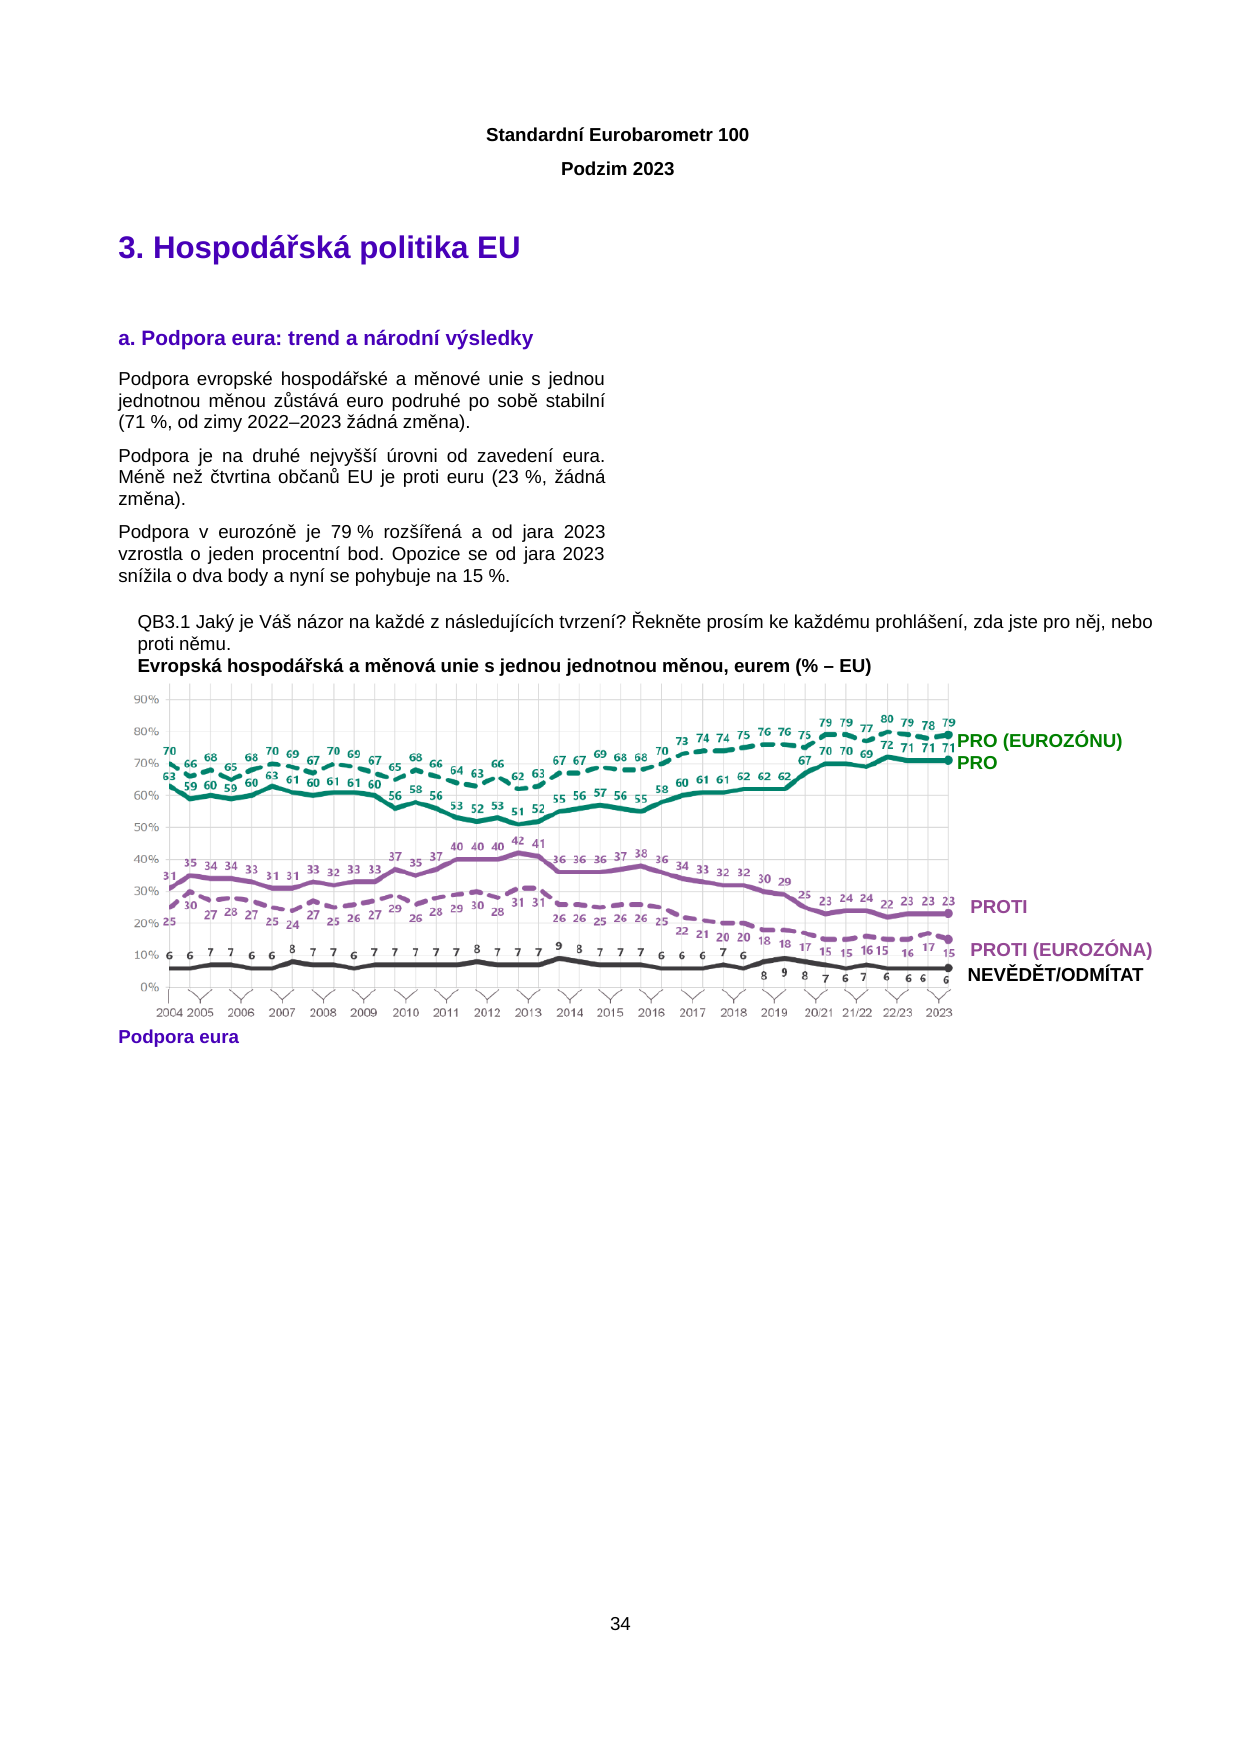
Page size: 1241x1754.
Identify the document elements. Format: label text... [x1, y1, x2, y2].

picture [118, 672, 957, 1027]
subtitle a. Podpora eura: trend a národní výsledky [118, 326, 605, 350]
text Podpora je na druhé nejvyšší úrovni od zavedení eura. Méně než čtvrtina občanů EU je proti euru (23 %, žádná změna). [118, 445, 605, 509]
text Podpora v eurozóně je 79 % rozšířená a od jara 2023 vzrostla o jeden procentní bod. Opozice se od jara 2023 snížila o dva body a nyní se pohybuje na 15 %. [118, 521, 605, 586]
subtitle 3. Hospodářská politika EU [118, 229, 605, 265]
text Podpora evropské hospodářské a měnové unie s jednou jednotnou měnou zůstává euro podruhé po sobě stabilní (71 %, od zimy 2022–2023 žádná změna). [118, 368, 605, 433]
text Podpora eura [118, 616, 1206, 1048]
